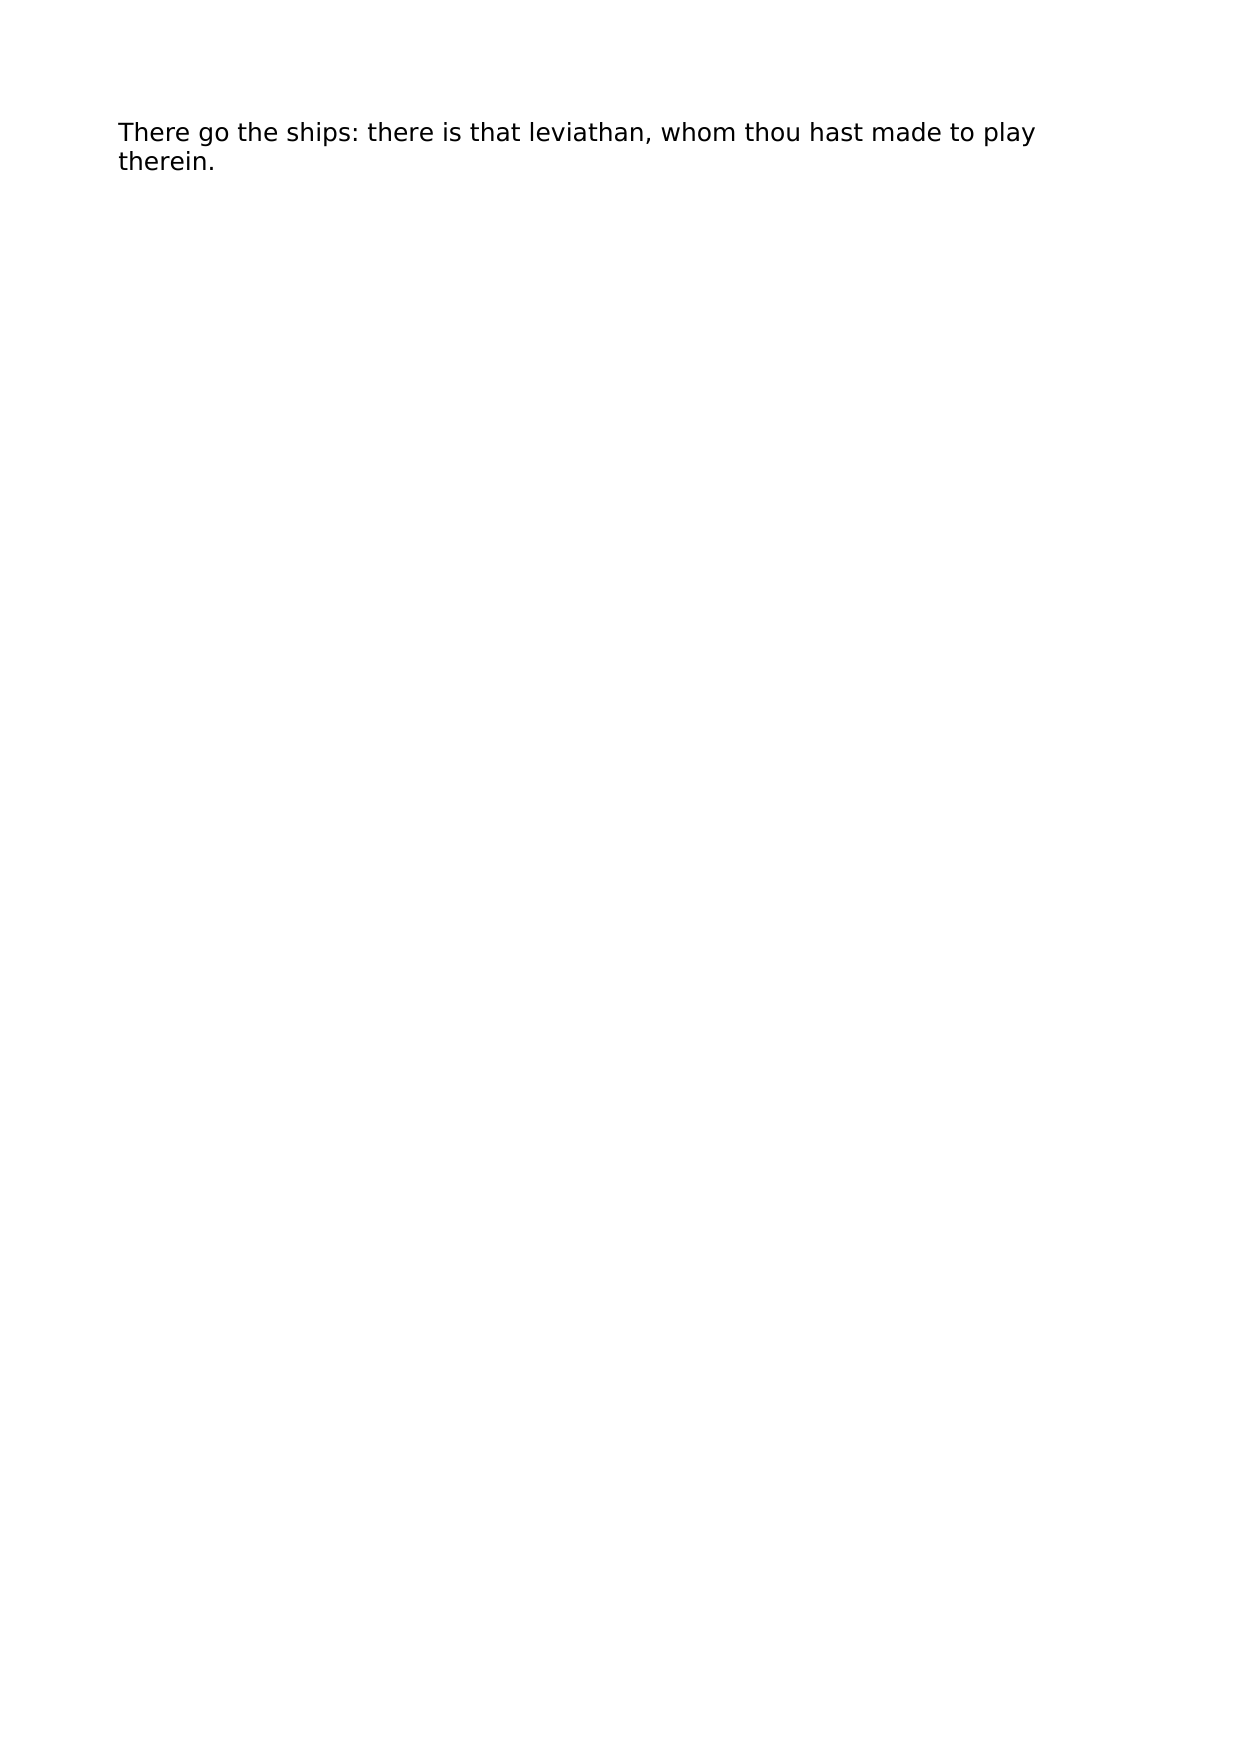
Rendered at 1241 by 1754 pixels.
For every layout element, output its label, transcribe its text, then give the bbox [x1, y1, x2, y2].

text There go the ships: there is that leviathan, whom thou hast made to play therein. [118, 118, 1122, 176]
